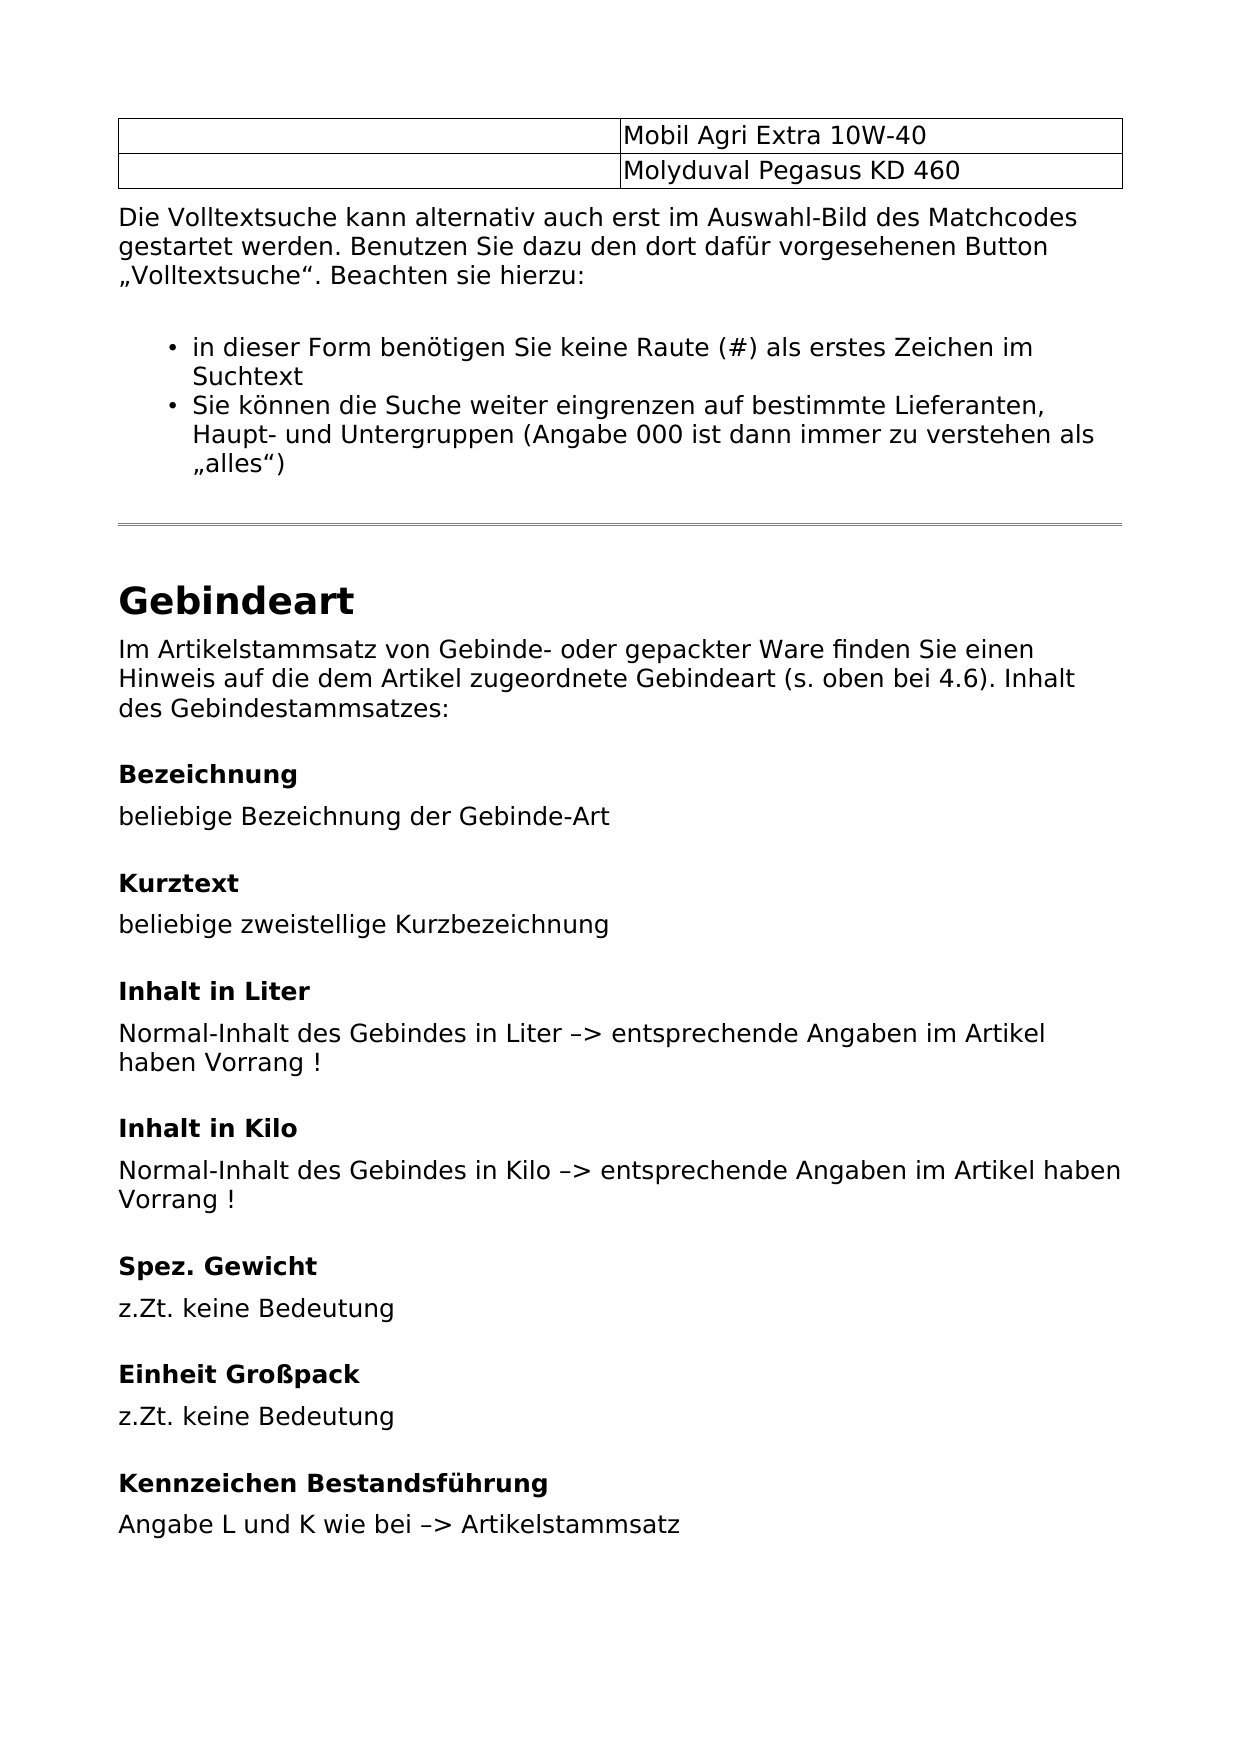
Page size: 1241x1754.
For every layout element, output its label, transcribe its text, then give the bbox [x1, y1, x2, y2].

text Im Artikelstammsatz von Gebinde- oder gepackter Ware finden Sie einen Hinweis auf die dem Artikel zugeordnete Gebindeart (s. oben bei 4.6). Inhalt des Gebindestammsatzes: [118, 636, 1122, 723]
table_cell [119, 154, 620, 188]
text beliebige Bezeichnung der Gebinde-Art [118, 802, 1122, 831]
subtitle Spez. Gewicht [118, 1252, 1122, 1281]
text z.Zt. keine Bedeutung [118, 1294, 1122, 1323]
subtitle Gebindeart [118, 579, 1122, 623]
table_cell [119, 119, 620, 153]
subtitle Einheit Großpack [118, 1361, 1122, 1390]
subtitle Kurztext [118, 869, 1122, 898]
subtitle Inhalt in Kilo [118, 1115, 1122, 1144]
table_cell Molyduval Pegasus KD 460 [621, 154, 1122, 188]
text z.Zt. keine Bedeutung [118, 1402, 1122, 1431]
text beliebige zweistellige Kurzbezeichnung [118, 911, 1122, 940]
subtitle Kennzeichen Bestandsführung [118, 1469, 1122, 1498]
text Angabe L und K wie bei –> Artikelstammsatz [118, 1511, 1122, 1540]
text Die Volltextsuche kann alternativ auch erst im Auswahl-Bild des Matchcodes gestartet werden. Benutzen Sie dazu den dort dafür vorgesehenen Button „Volltextsuche“. Beachten sie hierzu: [118, 203, 1122, 291]
text Normal-Inhalt des Gebindes in Kilo –> entsprechende Angaben im Artikel haben Vorrang ! [118, 1156, 1122, 1215]
subtitle Bezeichnung [118, 761, 1122, 790]
text Normal-Inhalt des Gebindes in Liter –> entsprechende Angaben im Artikel haben Vorrang ! [118, 1019, 1122, 1077]
table_cell Mobil Agri Extra 10W-40 [621, 119, 1122, 153]
list in dieser Form benötigen Sie keine Raute (#) als erstes Zeichen im Suchtext [177, 333, 1122, 391]
list Sie können die Suche weiter eingrenzen auf bestimmte Lieferanten, Haupt- und Untergruppen (Angabe 000 ist dann immer zu verstehen als „alles“) [177, 391, 1122, 478]
subtitle Inhalt in Liter [118, 977, 1122, 1006]
